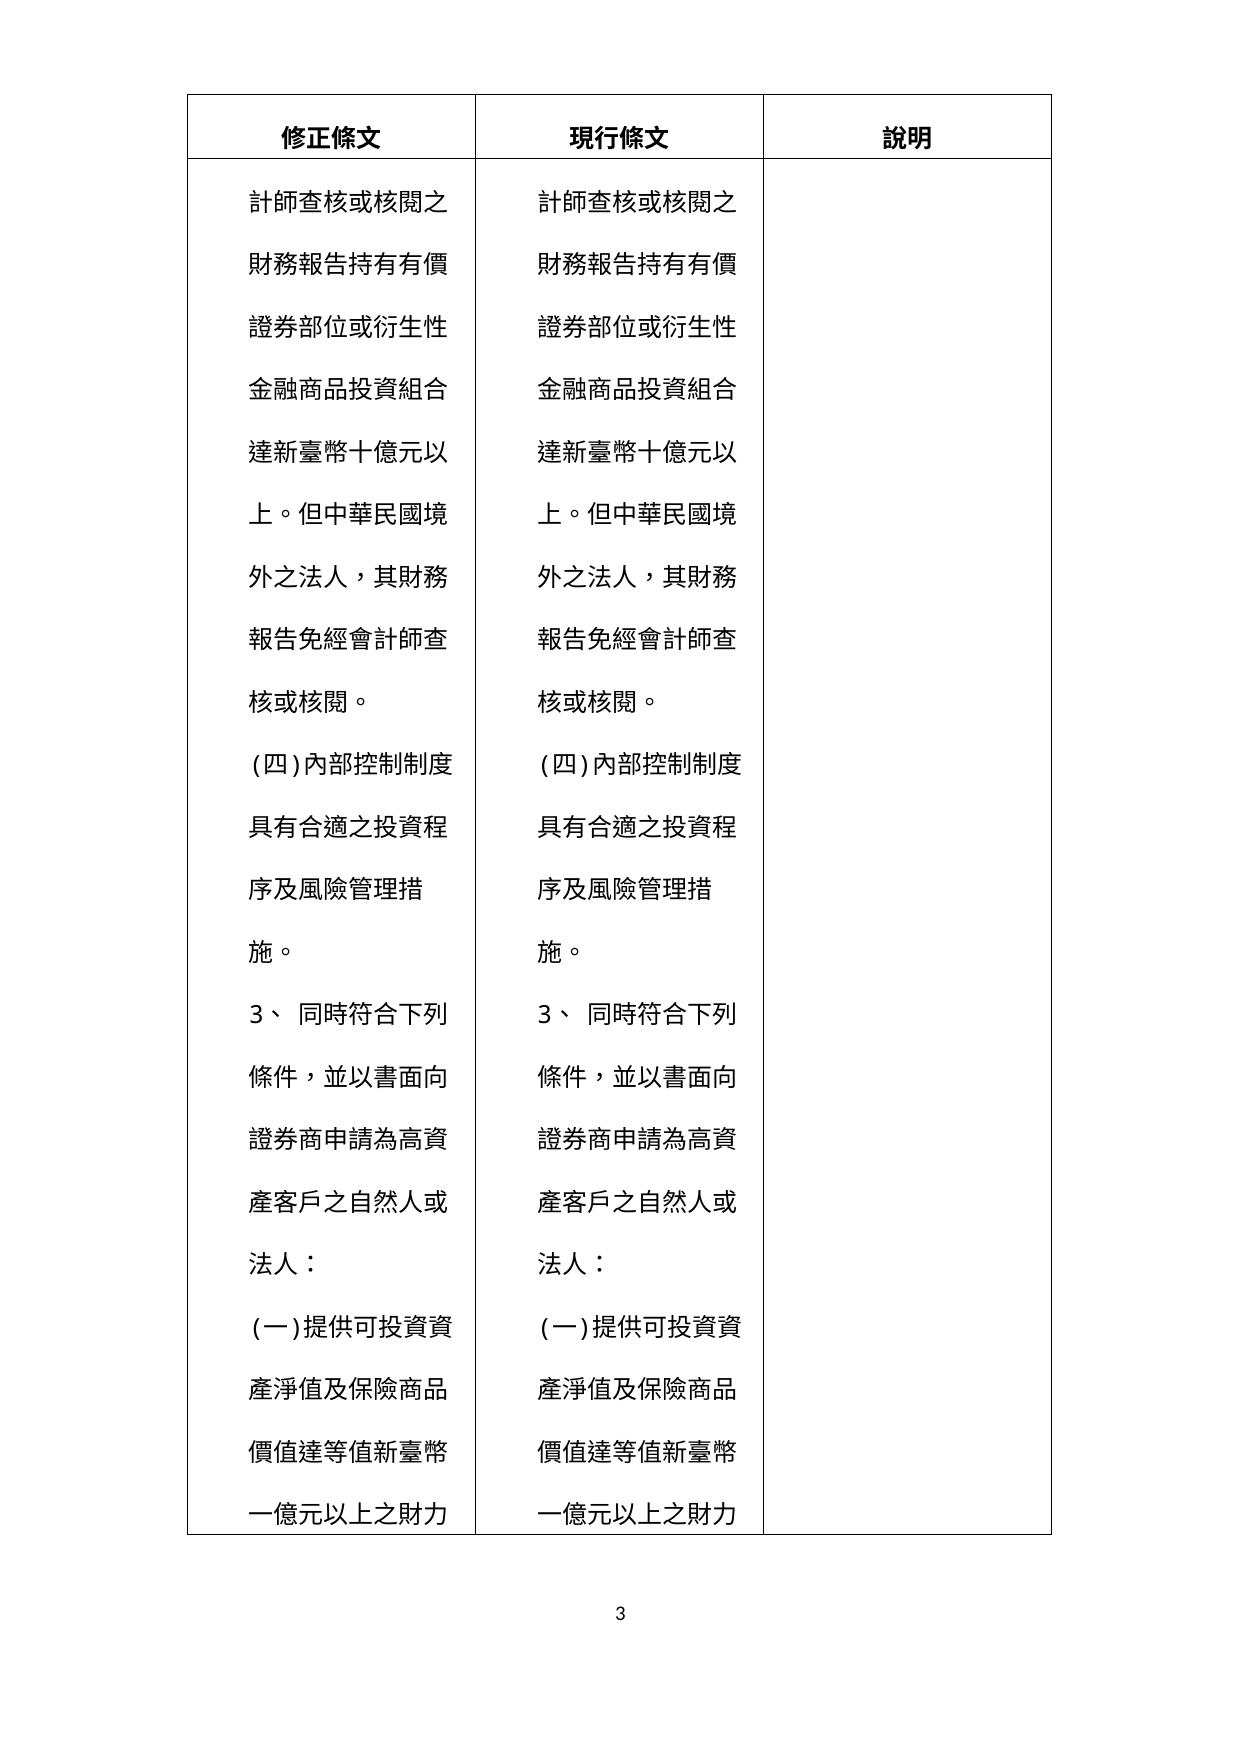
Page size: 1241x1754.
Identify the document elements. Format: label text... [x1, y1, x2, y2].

table_header 說明 [764, 95, 1051, 158]
table_header 修正條文 [188, 95, 475, 158]
table_cell 計師查核或核閱之財務報告持有有價證券部位或衍生性金融商品投資組合達新臺幣十億元以上。但中華民國境外之法人，其財務報告免經會計師查核或核閱。 (四)內部控制制度具有合適之投資程序及風險管理措施。 同時符合下列條件，並以書面向證券商申請為高資產客戶之自然人或法人： (一)提供可投資資產淨值及保險商品價值達等值新臺幣一億元以上之財力 [476, 159, 763, 1534]
table_cell [764, 159, 1051, 1534]
table_cell 第三條 本管理辦法所稱投資人，係指符合下列條件之一者： 境外結構型商品管理規則第三條第三項第一款所定之專業機構投資人。 同時符合下列條件，並以書面向證券商申請為高淨值投資法人： (一)最近一期經會計師查核或核閱之財務報告淨資產超過新臺幣二百億元者。但中華民國境外之法人，其財務報告免經會計師查核或核閱。 (二)設有投資專責單位，並配置適任專業人員，且該單位主管具備下列條件之一： 1.曾於金融、證券、期貨或保險機構從事金融商品投資業務工作經驗三年以上。 2.金融商品投資相關工作經驗四年以上。 3.有其他學經歷足資證明其具備金融商品投資專業知識及管理經驗，可健全有效管理投資部門業務者。 (三)最近一期經會計師查核或核閱之財務報告持有有價證券部位或衍生性金融商品投資組合達新臺幣十億元以上。但中華民國境外之法人，其財務報告免經會計師查核或核閱。 (四)內部控制制度具有合適之投資程序及風險管理措施。 同時符合下列條件，並以書面向證券商申請為高資產客戶之自然人或法人： (一)提供可投資資產淨值及保險商品價值達等值新臺幣一億元以上之財力證明；或於該證券商之可投資資產淨值達等值新臺幣三千萬元以上，並提供持有等值新臺幣一億元以上可投資資產淨值及保險商品價值之財力聲明書。上述所稱可投資資產係指存款、國內外有價證券或短期票券(包含以附條件交易方式買入之債券或短期票券)、結構型商品、黃金存摺等金融資產；所稱淨值係指客戶之投資本金扣除擔保融通或設質質借之金額，如金融資產具公開市場價格或參考價格者，以其市場價格或參考價格衡量其價值扣除擔保融通或設質質借之金額計算；所稱保險商品價值，係指投資型保險之保單價值或非投資型人身保險之保單價值準備金。 (二)自然人或經法人授權辦理交易之人具備充分之金融商品專業知識、交易經驗，並具備充分之風險承擔能力。 (三)投資人充分瞭解證券商與高資產客戶進行結構型國際債券交易得免除之責任後，同意簽署為高資產客戶。 同時符合下列條件，並以書面向證券商申請為專業投資人之法人或基金： (一)最近一期經會計師查核或核閱之財務報告總資產超過新臺幣五千萬元。但中華民國境外之法人，其財務報告免經會計師查核或核閱。 (二)經投資人授權辦理交易之人，具備充分之金融商品專業知識、交易經驗。 (三)投資人充分瞭解證券商與專業投資人進行債券交易得免除之責任後，同意簽署為專業投資人。 同時符合下列條件，並以書面向證券商申請為專業投資人之自然人： (一)提供新臺幣三千萬元以上之財力證明；或單筆交易金額逾新臺幣三百萬元，且於該證券商之投資往來總資產逾新臺幣一千五百萬元，並提供總資產超過新臺幣三千萬元以上之財力聲明書。 (二)投資人具備充分之金融商品專業知識、交易經驗。 (三)投資人充分瞭解證券商與專業投資人進行債券交易得免除之責任後，同意簽署為專業投資人。 已具備本中心外幣計價國際債券管理規則第二條之一所稱專業投資人之自然人或法人身分，符合前項第三款第一目及第二目條件並經證券商確認具備充分之風險承擔能力者，得以書面向證券商申請為高資產客戶。 有關高資產客戶及專業投資人應符合之資格條件，應由證券商盡合理調查之責任，向客戶取得合理可信之佐證依據，依據證券商訂定之瞭解客戶程序及接受客戶標準審核通過。證券商應依據所定覆審程序，至少每二年辦理一次覆審，檢視客戶續符合所屬身分之資格條件，並應定期評估客戶於該證券商之資格條件，如發現客戶未達其應符合之財力標準時，應取得客戶書面確認是否續行新增所屬身分適用之金融商品或服務。 高資產客戶及專業投資人得以書面向證券商申請終止該客戶所屬身分。 第一項第二款至第五款之投資人於初級市場認購或於次級市場向證券商首次買進結構型國際債券時，應由證券商交付風險預告書，並經投資人簽署後留存備查。 前項風險預告書由本中心另訂之。 [188, 159, 475, 1534]
table_header 現行條文 [476, 95, 763, 158]
